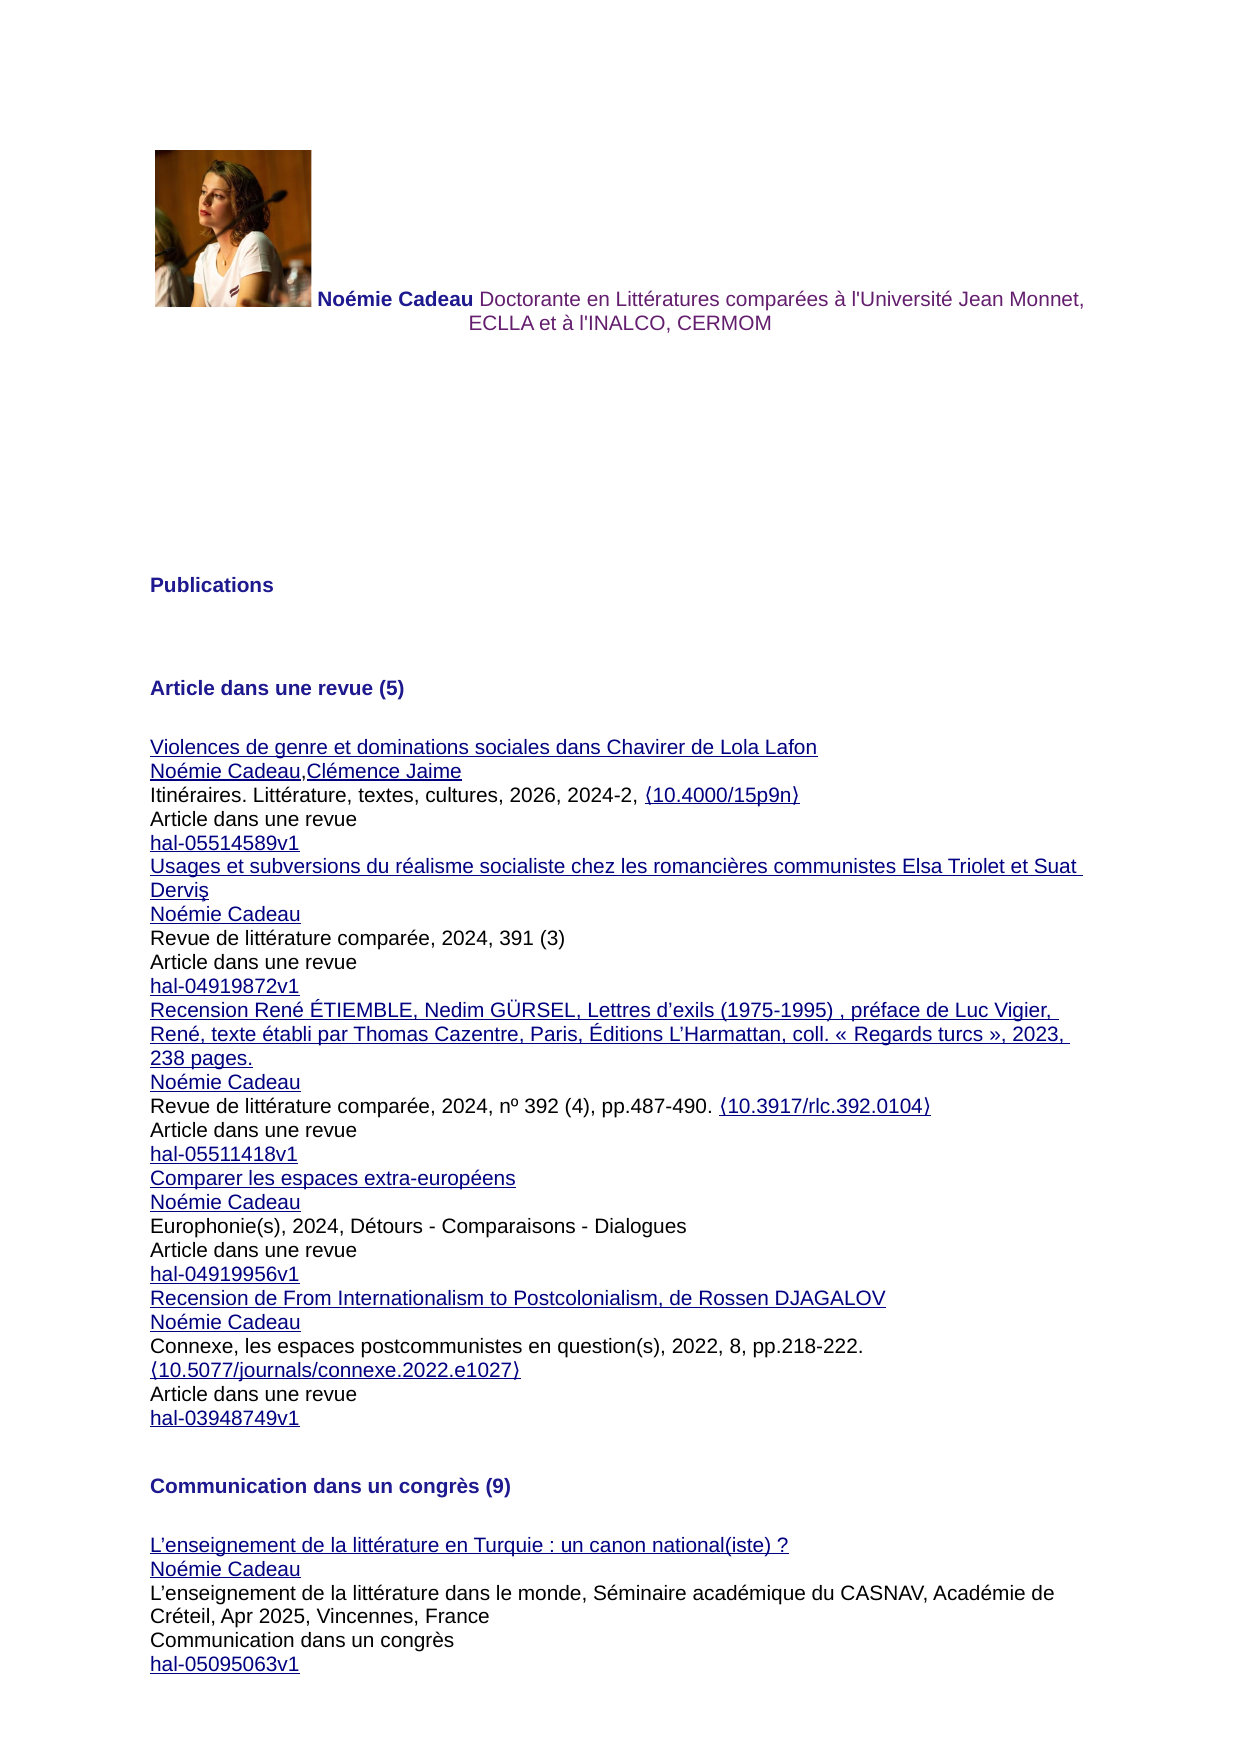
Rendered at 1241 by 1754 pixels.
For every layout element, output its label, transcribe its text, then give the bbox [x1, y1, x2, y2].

table_cell Recension de From Internationalism to Postcolonialism, de Rossen DJAGALOV Noémie Cadeau Connexe, les espaces postcommunistes en question(s), 2022, 8, pp.218-222. ⟨10.5077/journals/connexe.2022.e1027⟩ Article dans une revue hal-03948749v1 [150, 1286, 1090, 1429]
table_header Violences de genre et dominations sociales dans Chavirer de Lola Lafon Noémie Cadeau,Clémence Jaime Itinéraires. Littérature, textes, cultures, 2026, 2024-2, ⟨10.4000/15p9n⟩ Article dans une revue hal-05514589v1 [150, 735, 1090, 854]
table_cell Usages et subversions du réalisme socialiste chez les romancières communistes Elsa Triolet et Suat Derviş Noémie Cadeau Revue de littérature comparée, 2024, 391 (3) Article dans une revue hal-04919872v1 [150, 854, 1090, 998]
table_header L’enseignement de la littérature en Turquie : un canon national(iste) ? Noémie Cadeau L’enseignement de la littérature dans le monde, Séminaire académique du CASNAV, Académie de Créteil, Apr 2025, Vincennes, France Communication dans un congrès hal-05095063v1 [150, 1533, 1090, 1676]
subtitle Publications [150, 573, 1090, 597]
table_cell Recension René ÉTIEMBLE, Nedim GÜRSEL, Lettres d’exils (1975-1995) , préface de Luc Vigier, René, texte établi par Thomas Cazentre, Paris, Éditions L’Harmattan, coll. « Regards turcs », 2023, 238 pages. Noémie Cadeau Revue de littérature comparée, 2024, nº 392 (4), pp.487-490. ⟨10.3917/rlc.392.0104⟩ Article dans une revue hal-05511418v1 [150, 998, 1090, 1166]
picture [155, 150, 312, 307]
subtitle Communication dans un congrès (9) [150, 1474, 1090, 1498]
table_cell Comparer les espaces extra-européens Noémie Cadeau Europhonie(s), 2024, Détours - Comparaisons - Dialogues Article dans une revue hal-04919956v1 [150, 1166, 1090, 1286]
subtitle Noémie Cadeau Doctorante en Littératures comparées à l'Université Jean Monnet, ECLLA et à l'INALCO, CERMOM [150, 150, 1090, 334]
subtitle Article dans une revue (5) [150, 676, 1090, 700]
